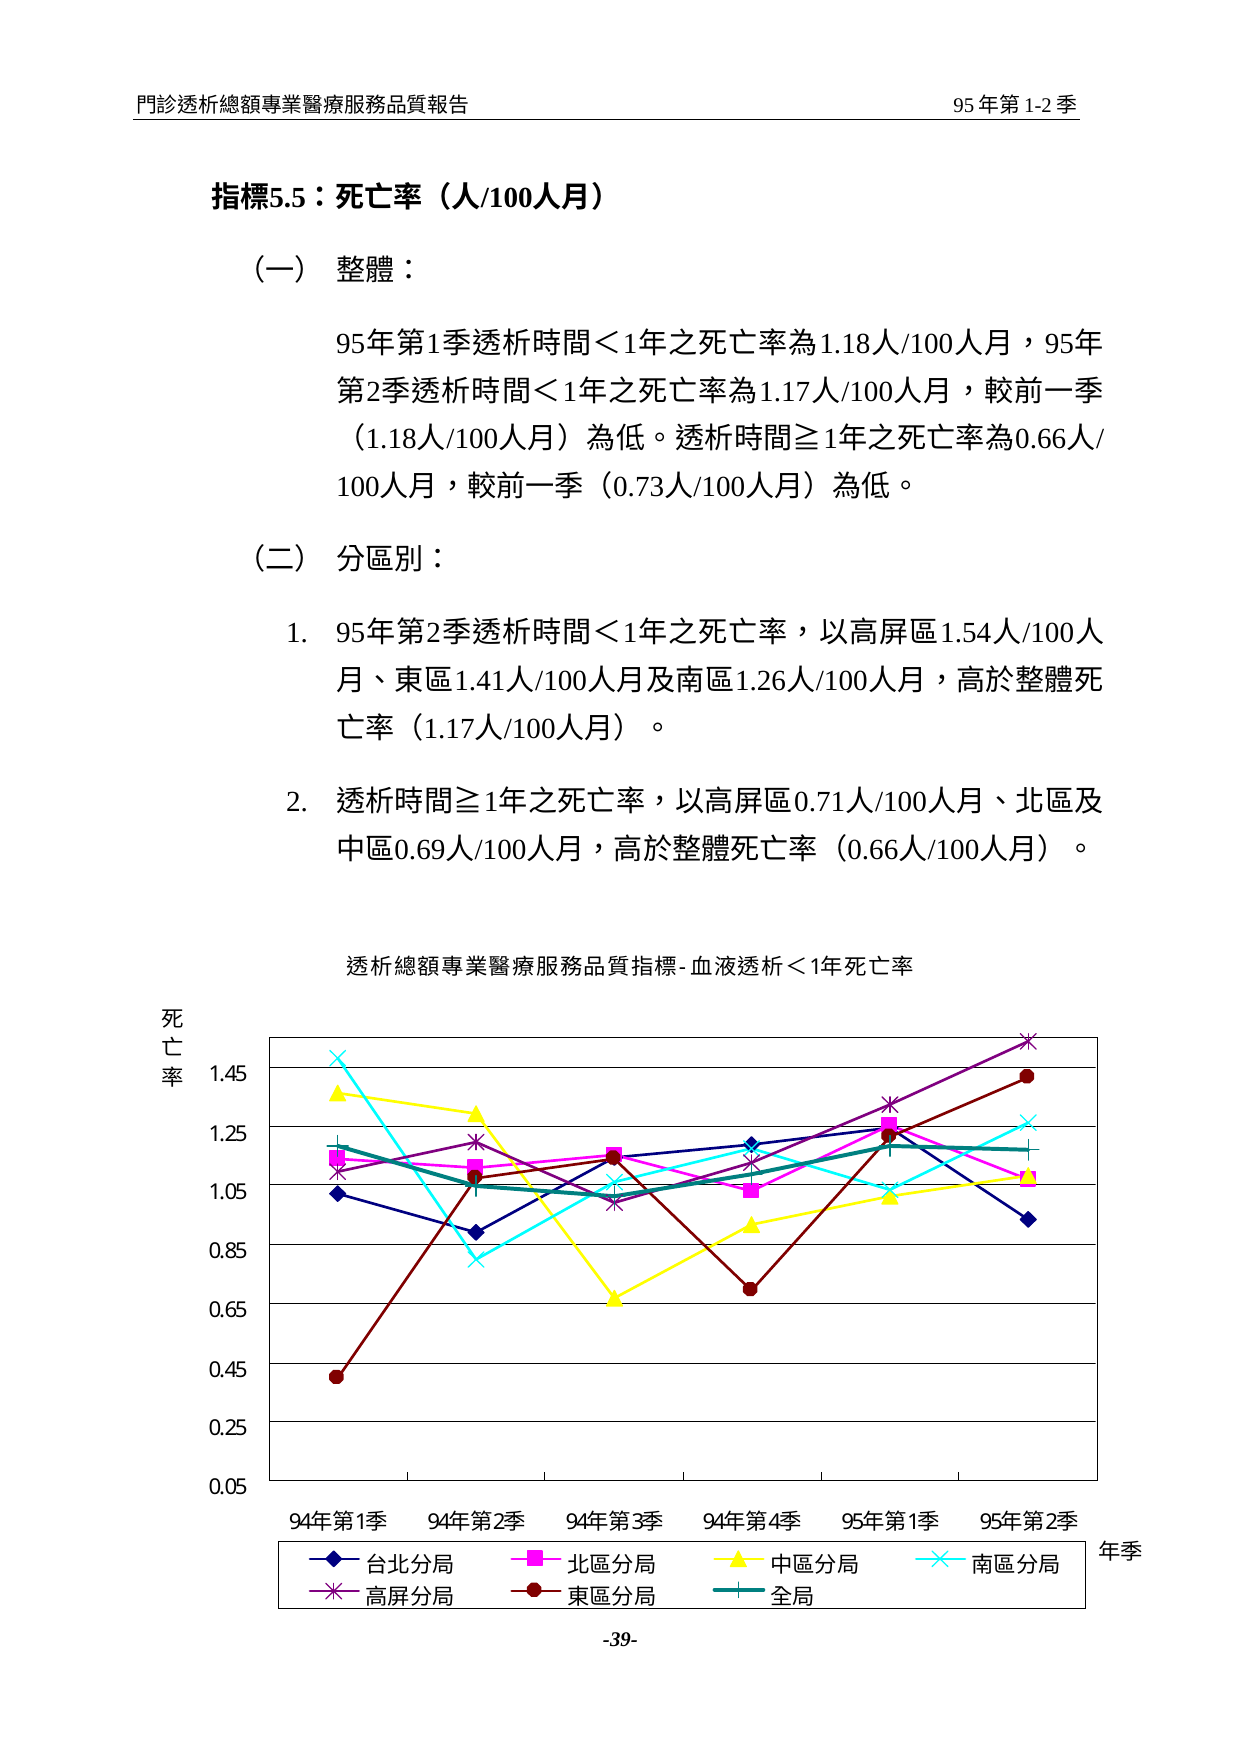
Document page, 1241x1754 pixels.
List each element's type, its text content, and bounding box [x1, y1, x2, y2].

text 指標5.5：死亡率（人/100人月） [211, 169, 1104, 217]
list 分區別： [236, 531, 1104, 579]
list 透析時間≧1年之死亡率，以高屏區0.71人/100人月、北區及中區0.69人/100人月，高於整體死亡率（0.66人/100人月）。 [286, 773, 1104, 869]
list 整體： [236, 242, 1104, 290]
text 95年第1季透析時間＜1年之死亡率為1.18人/100人月，95年第2季透析時間＜1年之死亡率為1.17人/100人月，較前一季（1.18人/100人月）為低。透析時間≧1年之死亡率為0.66人/100人月，較前一季（0.73人/100人月）為低。 [336, 315, 1104, 506]
list 95年第2季透析時間＜1年之死亡率，以高屏區1.54人/100人月、東區1.41人/100人月及南區1.26人/100人月，高於整體死亡率（1.17人/100人月）。 [286, 604, 1104, 748]
